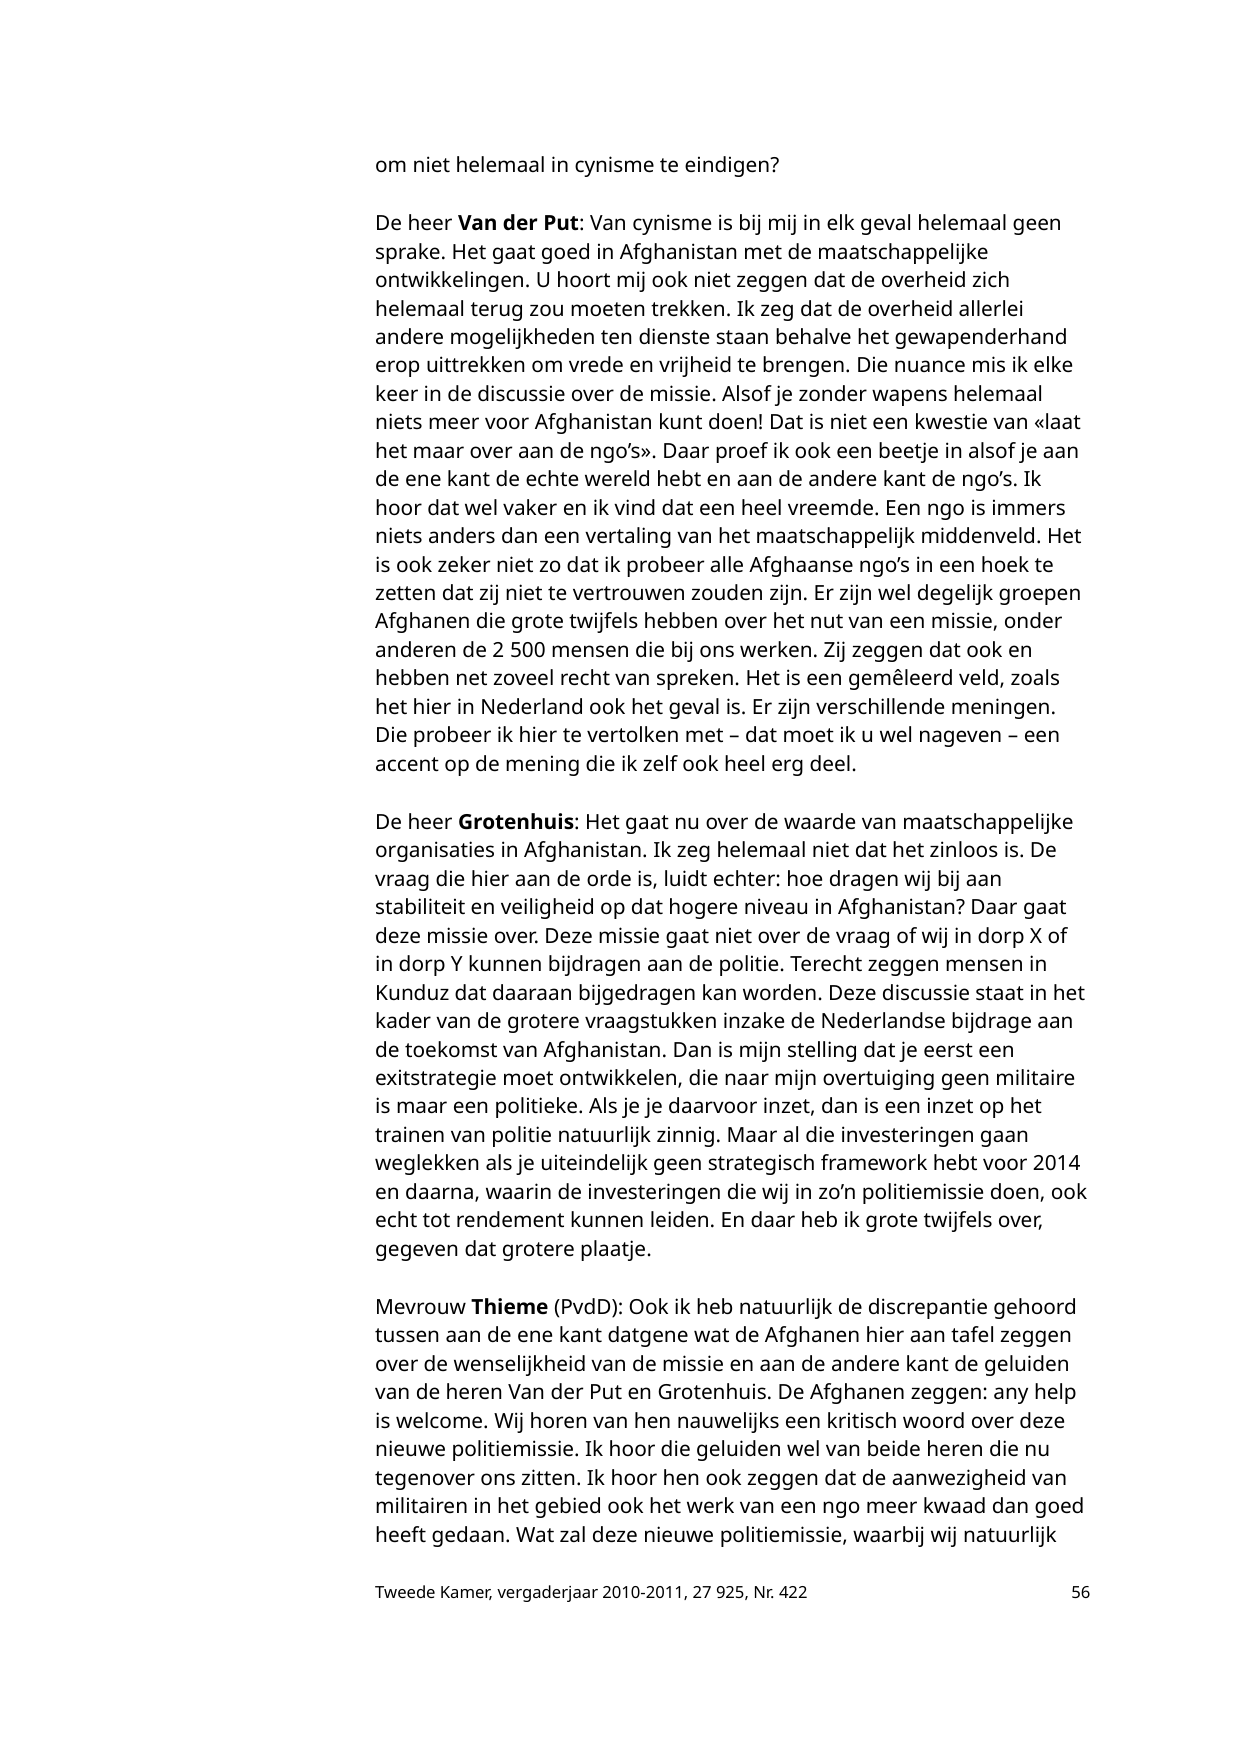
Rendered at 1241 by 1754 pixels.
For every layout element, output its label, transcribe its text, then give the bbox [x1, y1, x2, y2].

text Mevrouw Thieme (PvdD): Ook ik heb natuurlijk de discrepantie gehoord tussen aan de ene kant datgene wat de Afghanen hier aan tafel zeggen over de wenselijkheid van de missie en aan de andere kant de geluiden van de heren Van der Put en Grotenhuis. De Afghanen zeggen: any help is welcome. Wij horen van hen nauwelijks een kritisch woord over deze nieuwe politiemissie. Ik hoor die geluiden wel van beide heren die nu tegenover ons zitten. Ik hoor hen ook zeggen dat de aanwezigheid van militairen in het gebied ook het werk van een ngo meer kwaad dan goed heeft gedaan. Wat zal deze nieuwe politiemissie, waarbij wij natuurlijk [375, 1292, 1090, 1548]
text De heer Van der Put: Van cynisme is bij mij in elk geval helemaal geen sprake. Het gaat goed in Afghanistan met de maatschappelijke ontwikkelingen. U hoort mij ook niet zeggen dat de overheid zich helemaal terug zou moeten trekken. Ik zeg dat de overheid allerlei andere mogelijkheden ten dienste staan behalve het gewapenderhand erop uittrekken om vrede en vrijheid te brengen. Die nuance mis ik elke keer in de discussie over de missie. Alsof je zonder wapens helemaal niets meer voor Afghanistan kunt doen! Dat is niet een kwestie van «laat het maar over aan de ngo’s». Daar proef ik ook een beetje in alsof je aan de ene kant de echte wereld hebt en aan de andere kant de ngo’s. Ik hoor dat wel vaker en ik vind dat een heel vreemde. Een ngo is immers niets anders dan een vertaling van het maatschappelijk middenveld. Het is ook zeker niet zo dat ik probeer alle Afghaanse ngo’s in een hoek te zetten dat zij niet te vertrouwen zouden zijn. Er zijn wel degelijk groepen Afghanen die grote twijfels hebben over het nut van een missie, onder anderen de 2 500 mensen die bij ons werken. Zij zeggen dat ook en hebben net zoveel recht van spreken. Het is een gemêleerd veld, zoals het hier in Nederland ook het geval is. Er zijn verschillende meningen. Die probeer ik hier te vertolken met – dat moet ik u wel nageven – een accent op de mening die ik zelf ook heel erg deel. [375, 208, 1090, 777]
text De heer Grotenhuis: Het gaat nu over de waarde van maatschappelijke organisaties in Afghanistan. Ik zeg helemaal niet dat het zinloos is. De vraag die hier aan de orde is, luidt echter: hoe dragen wij bij aan stabiliteit en veiligheid op dat hogere niveau in Afghanistan? Daar gaat deze missie over. Deze missie gaat niet over de vraag of wij in dorp X of in dorp Y kunnen bijdragen aan de politie. Terecht zeggen mensen in Kunduz dat daaraan bijgedragen kan worden. Deze discussie staat in het kader van de grotere vraagstukken inzake de Nederlandse bijdrage aan de toekomst van Afghanistan. Dan is mijn stelling dat je eerst een exitstrategie moet ontwikkelen, die naar mijn overtuiging geen militaire is maar een politieke. Als je je daarvoor inzet, dan is een inzet op het trainen van politie natuurlijk zinnig. Maar al die investeringen gaan weglekken als je uiteindelijk geen strategisch framework hebt voor 2014 en daarna, waarin de investeringen die wij in zo’n politiemissie doen, ook echt tot rendement kunnen leiden. En daar heb ik grote twijfels over, gegeven dat grotere plaatje. [375, 807, 1090, 1262]
text om niet helemaal in cynisme te eindigen? [375, 150, 1090, 178]
